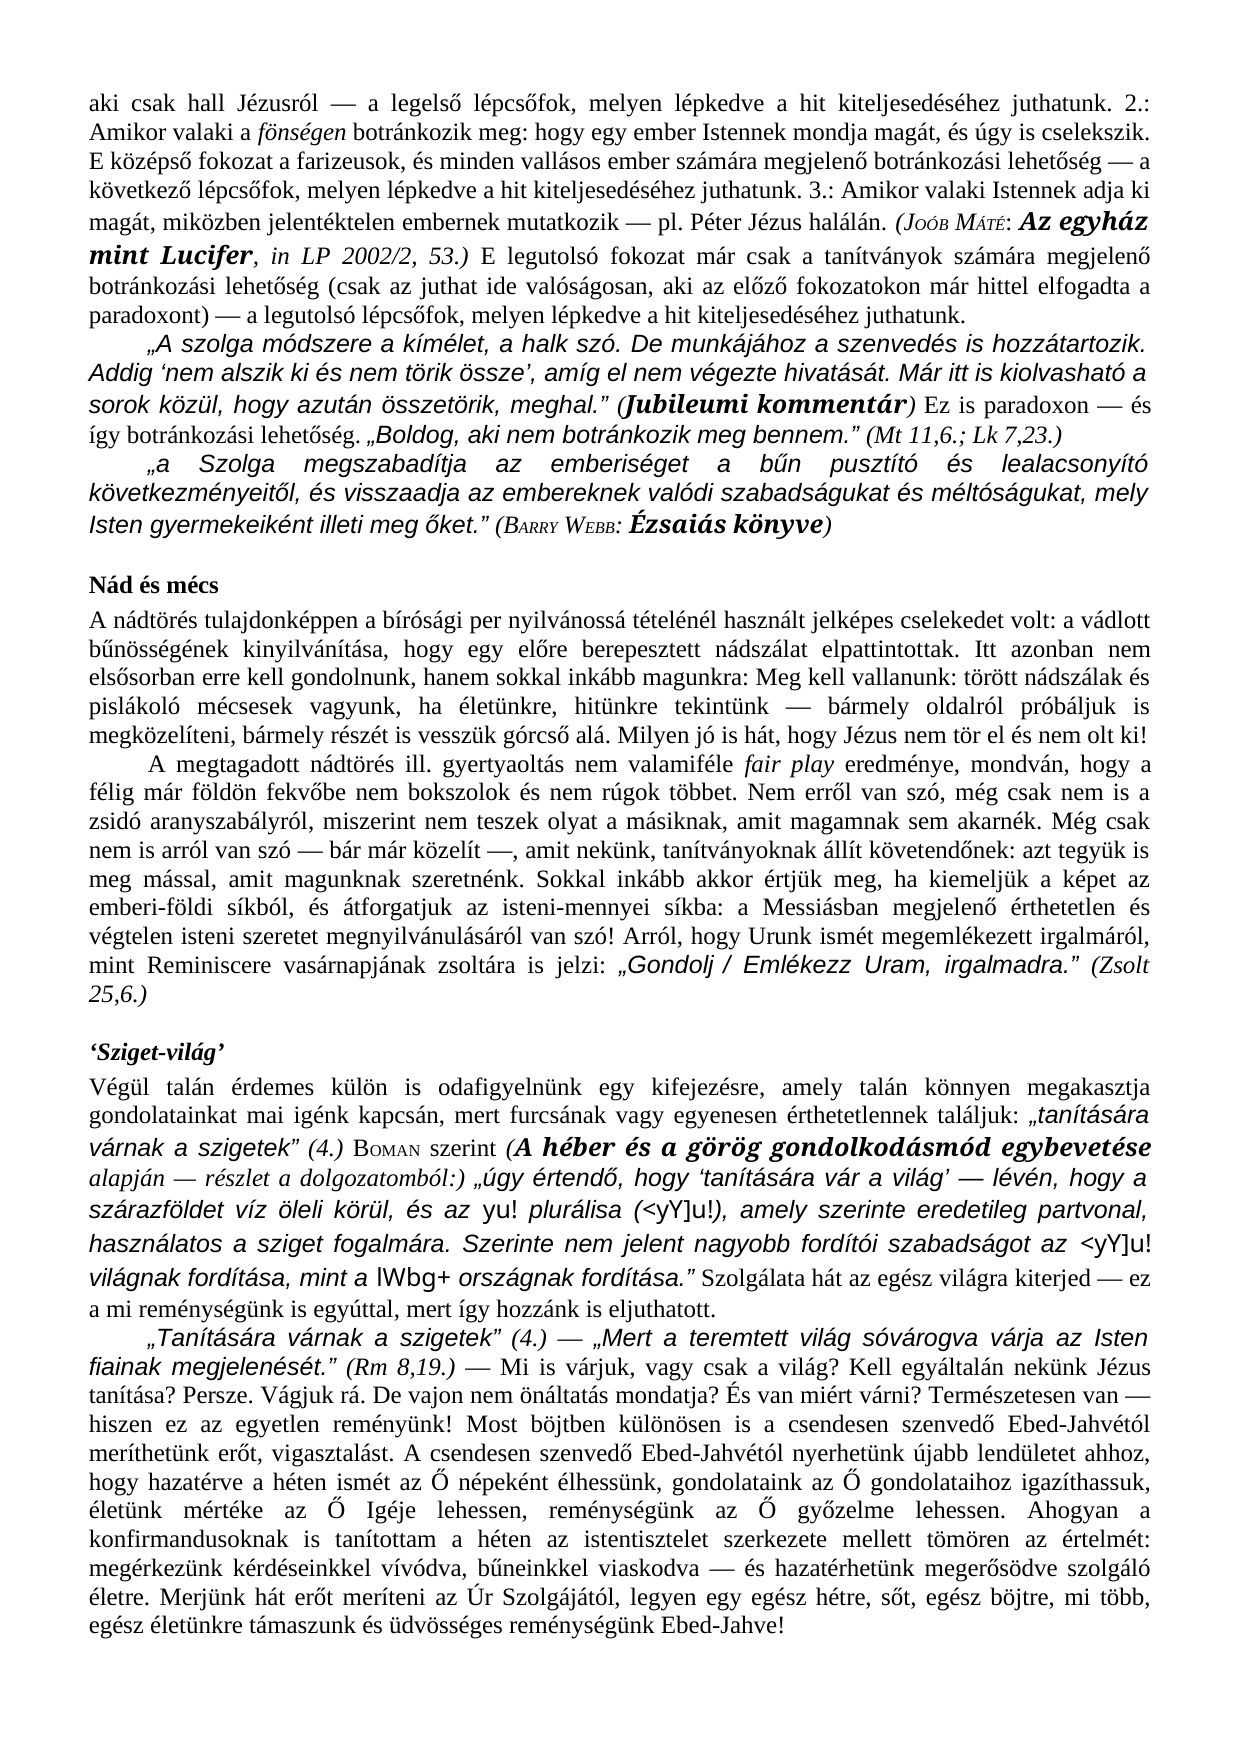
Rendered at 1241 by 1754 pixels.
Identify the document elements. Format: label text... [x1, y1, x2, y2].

text „a Szolga megszabadítja az emberiséget a bűn pusztító és lealacsonyító következményeitől, és visszaadja az embereknek valódi szabadságukat és méltóságukat, mely Isten gyermekeiként illeti meg őket.” (Barry Webb: Ézsaiás könyve) [88, 449, 1152, 541]
subtitle ‘Sziget-világ’ [88, 1037, 1152, 1066]
text Végül talán érdemes külön is odafigyelnünk egy kifejezésre, amely talán könnyen megakasztja gondolatainkat mai igénk kapcsán, mert furcsának vagy egyenesen érthetetlennek találjuk: „tanítására várnak a szigetek” (4.) Boman szerint (A héber és a görög gondolkodásmód egybevetése alapján — részlet a dolgozatomból:) „úgy értendő, hogy ‘tanítására vár a világ’ — lévén, hogy a szárazföldet víz öleli körül, és az yu! (’í) plurálisa (<yY]u! [ijjím]), amely szerinte eredetileg partvonal, használatos a sziget fogalmára. Szerinte nem jelent nagyobb fordítói szabadságot az <yY]u! [ijjím] világnak fordítása, mint a lWbg+ [göbúl] országnak fordítása.” Szolgálata hát az egész világra kiterjed — ez a mi reménységünk is egyúttal, mert így hozzánk is eljuthatott. [88, 1072, 1152, 1323]
subtitle Nád és mécs [88, 570, 1152, 599]
text aki csak hall Jézusról — a legelső lépcsőfok, melyen lépkedve a hit kiteljesedéséhez juthatunk. 2.: Amikor valaki a fönségen botránkozik meg: hogy egy ember Istennek mondja magát, és úgy is cselekszik. E középső fokozat a farizeusok, és minden vallásos ember számára megjelenő botránkozási lehetőség — a következő lépcsőfok, melyen lépkedve a hit kiteljesedéséhez juthatunk. 3.: Amikor valaki Istennek adja ki magát, miközben jelentéktelen embernek mutatkozik — pl. Péter Jézus halálán. (Joób Máté: Az egyház mint Lucifer, in LP 2002/2, 53.) E legutolsó fokozat már csak a tanítványok számára megjelenő botránkozási lehetőség (csak az juthat ide valóságosan, aki az előző fokozatokon már hittel elfogadta a paradoxont) — a legutolsó lépcsőfok, melyen lépkedve a hit kiteljesedéséhez juthatunk. [88, 88, 1152, 329]
text „Tanítására várnak a szigetek” (4.) — „Mert a teremtett világ sóvárogva várja az Isten fiainak megjelenését.” (Rm 8,19.) — Mi is várjuk, vagy csak a világ? Kell egyáltalán nekünk Jézus tanítása? Persze. Vágjuk rá. De vajon nem önáltatás mondatja? És van miért várni? Természetesen van — hiszen ez az egyetlen reményünk! Most böjtben különösen is a csendesen szenvedő Ebed-Jahvétól meríthetünk erőt, vigasztalást. A csendesen szenvedő Ebed-Jahvétól nyerhetünk újabb lendületet ahhoz, hogy hazatérve a héten ismét az Ő népeként élhessünk, gondolataink az Ő gondolataihoz igazíthassuk, életünk mértéke az Ő Igéje lehessen, reménységünk az Ő győzelme lehessen. Ahogyan a konfirmandusoknak is tanítottam a héten az istentisztelet szerkezete mellett tömören az értelmét: megérkezünk kérdéseinkkel vívódva, bűneinkkel viaskodva — és hazatérhetünk megerősödve szolgáló életre. Merjünk hát erőt meríteni az Úr Szolgájától, legyen egy egész hétre, sőt, egész böjtre, mi több, egész életünkre támaszunk és üdvösséges reménységünk Ebed-Jahve! [88, 1323, 1152, 1639]
text „A szolga módszere a kímélet, a halk szó. De munkájához a szenvedés is hozzátartozik. Addig ‘nem alszik ki és nem törik össze’, amíg el nem végezte hivatását. Már itt is kiolvasható a sorok közül, hogy azután összetörik, meghal.” (Jubileumi kommentár) Ez is paradoxon — és így botránkozási lehetőség. „Boldog, aki nem botránkozik meg bennem.” (Mt 11,6.; Lk 7,23.) [88, 329, 1152, 449]
text A nádtörés tulajdonképpen a bírósági per nyilvánossá tételénél használt jelképes cselekedet volt: a vádlott bűnösségének kinyilvánítása, hogy egy előre berepesztett nádszálat elpattintottak. Itt azonban nem elsősorban erre kell gondolnunk, hanem sokkal inkább magunkra: Meg kell vallanunk: törött nádszálak és pislákoló mécsesek vagyunk, ha életünkre, hitünkre tekintünk — bármely oldalról próbáljuk is megközelíteni, bármely részét is vesszük górcső alá. Milyen jó is hát, hogy Jézus nem tör el és nem olt ki! [88, 605, 1152, 749]
text A megtagadott nádtörés ill. gyertyaoltás nem valamiféle fair play eredménye, mondván, hogy a félig már földön fekvőbe nem bokszolok és nem rúgok többet. Nem erről van szó, még csak nem is a zsidó aranyszabályról, miszerint nem teszek olyat a másiknak, amit magamnak sem akarnék. Még csak nem is arról van szó — bár már közelít —, amit nekünk, tanítványoknak állít követendőnek: azt tegyük is meg mással, amit magunknak szeretnénk. Sokkal inkább akkor értjük meg, ha kiemeljük a képet az emberi-földi síkból, és átforgatjuk az isteni-mennyei síkba: a Messiásban megjelenő érthetetlen és végtelen isteni szeretet megnyilvánulásáról van szó! Arról, hogy Urunk ismét megemlékezett irgalmáról, mint Reminiscere vasárnapjának zsoltára is jelzi: „Gondolj / Emlékezz Uram, irgalmadra.” (Zsolt 25,6.) [88, 749, 1152, 1007]
